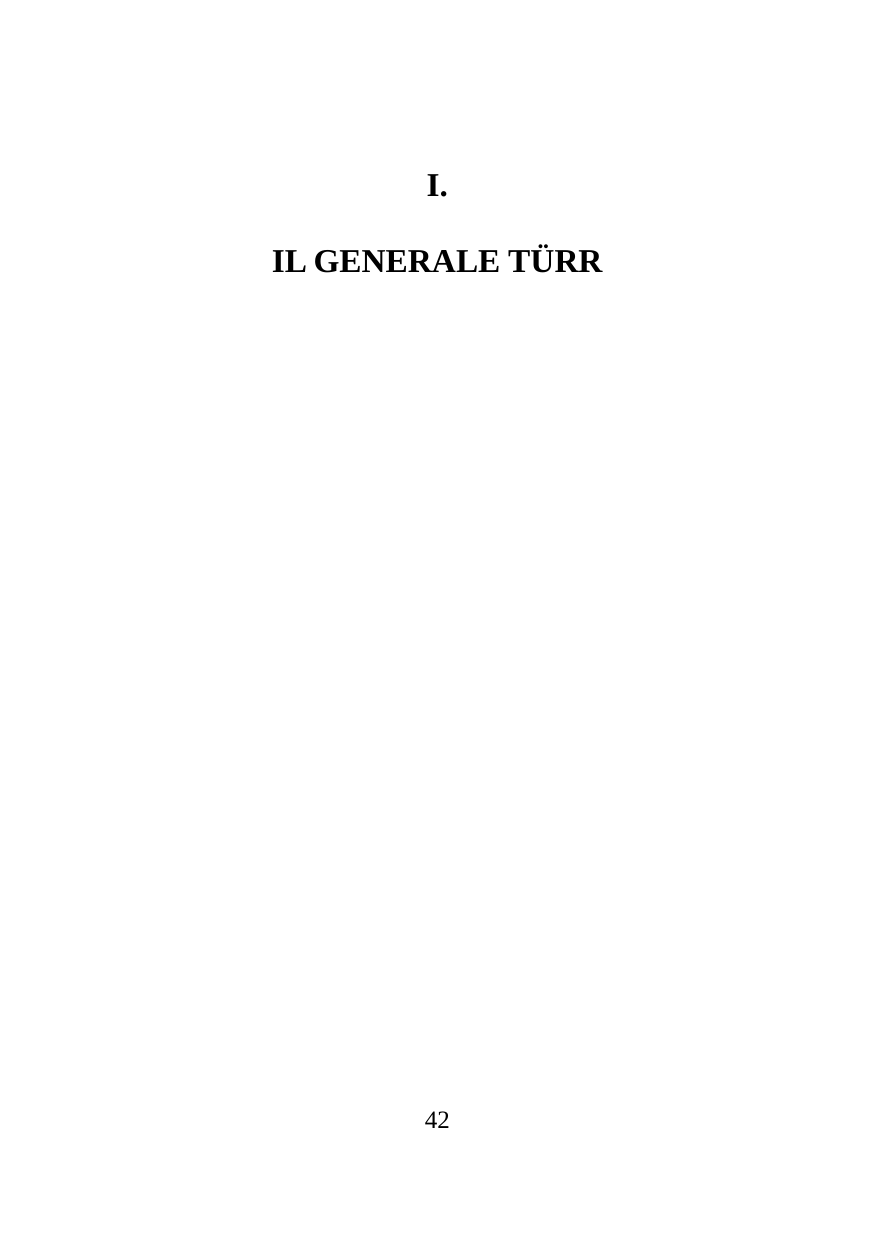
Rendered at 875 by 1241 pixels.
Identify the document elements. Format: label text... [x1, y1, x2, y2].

subtitle I. IL GENERALE TÜRR [106, 165, 768, 280]
